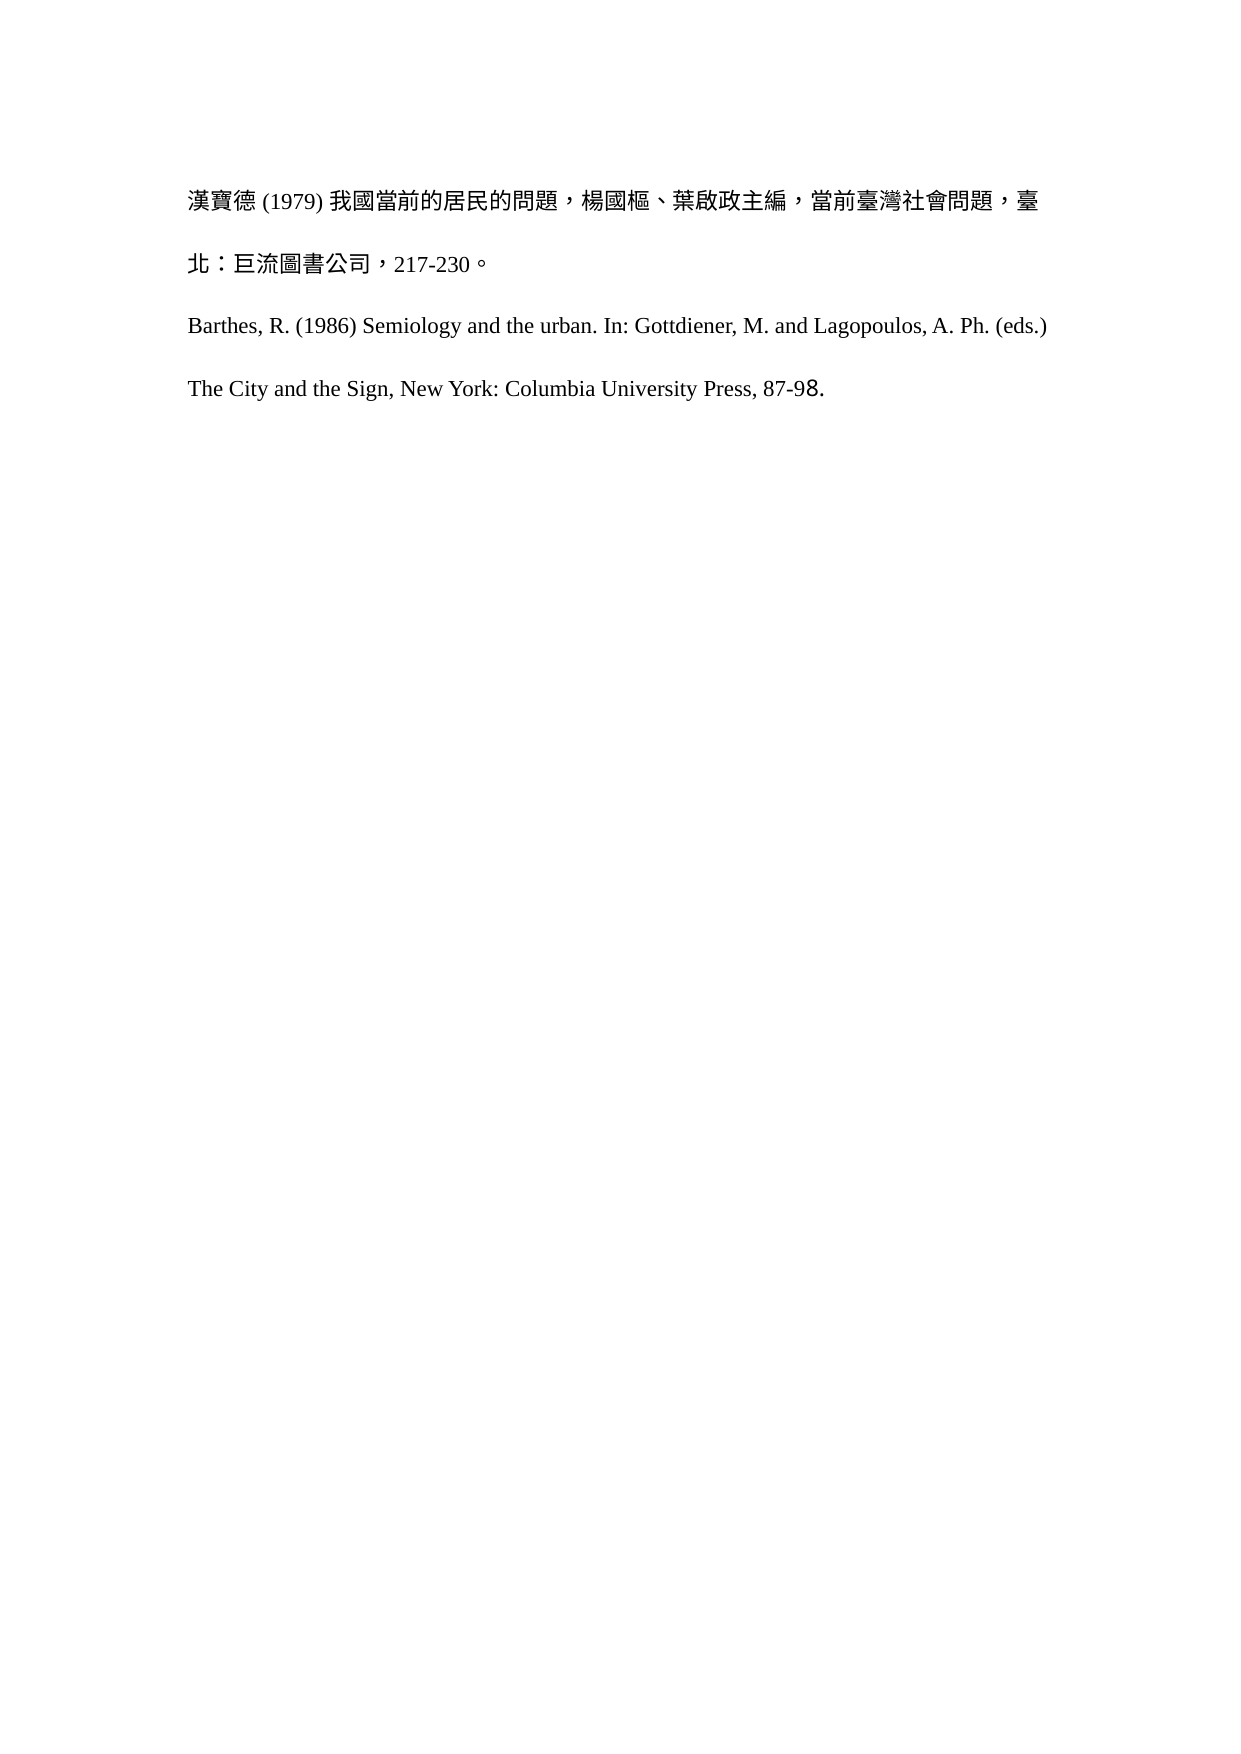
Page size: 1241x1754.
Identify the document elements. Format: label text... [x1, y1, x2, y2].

text 漢寶德 (1979) 我國當前的居民的問題，楊國樞、葉啟政主編，當前臺灣社會問題，臺北：巨流圖書公司，217-230。 Barthes, R. (1986) Semiology and the urban. In: Gottdiener, M. and Lagopoulos, A. Ph. (eds.) The City and the Sign, New York: Columbia University Press, 87-98. [187, 158, 1053, 408]
